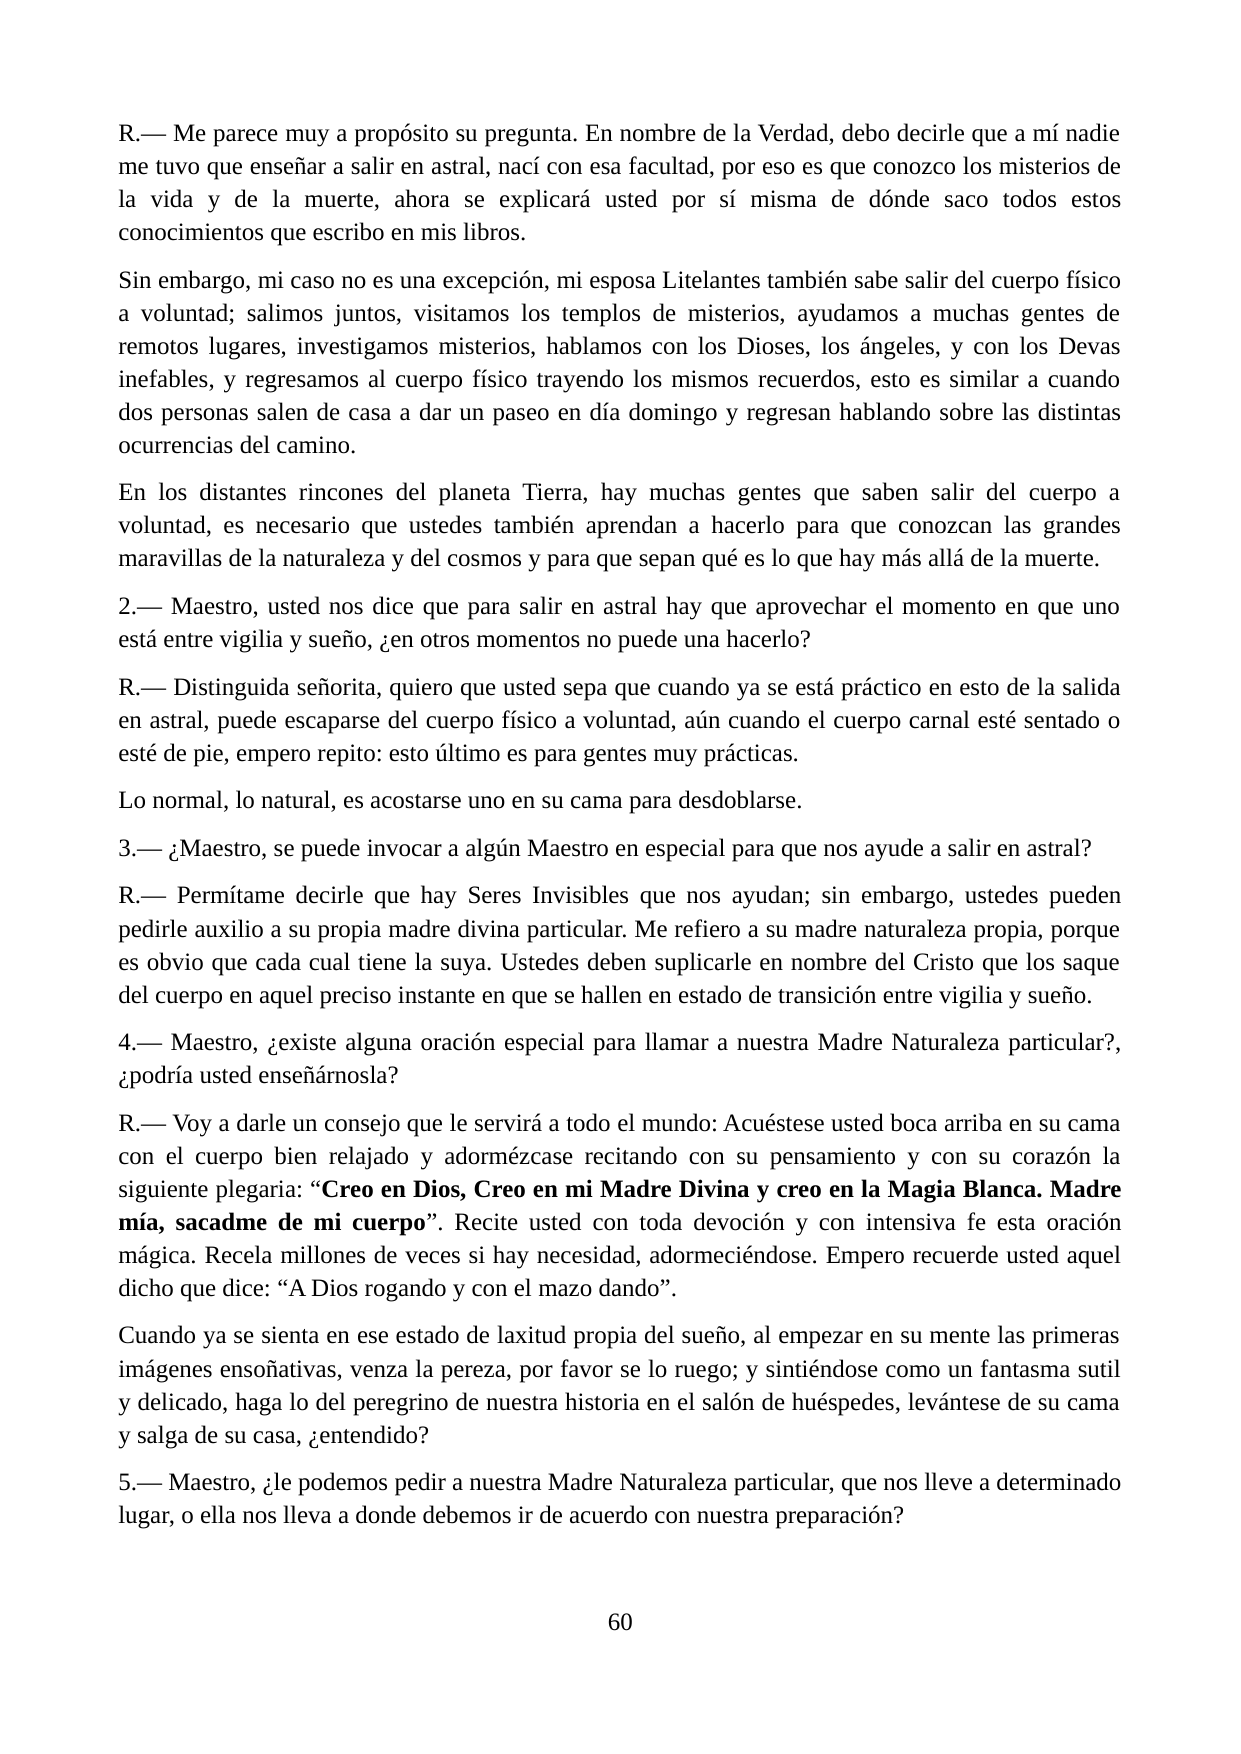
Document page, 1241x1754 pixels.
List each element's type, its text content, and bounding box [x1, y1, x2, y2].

text 3.— ¿Maestro, se puede invocar a algún Maestro en especial para que nos ayude a salir en astral? [118, 833, 1122, 862]
text R.— Distinguida señorita, quiero que usted sepa que cuando ya se está práctico en esto de la salida en astral, puede escaparse del cuerpo físico a voluntad, aún cuando el cuerpo carnal esté sentado o esté de pie, empero repito: esto último es para gentes muy prácticas. [118, 672, 1122, 767]
text R.— Voy a darle un consejo que le servirá a todo el mundo: Acuéstese usted boca arriba en su cama con el cuerpo bien relajado y adormézcase recitando con su pensamiento y con su corazón la siguiente plegaria: “Creo en Dios, Creo en mi Madre Divina y creo en la Magia Blanca. Madre mía, sacadme de mi cuerpo”. Recite usted con toda devoción y con intensiva fe esta oración mágica. Recela millones de veces si hay necesidad, adormeciéndose. Empero recuerde usted aquel dicho que dice: “A Dios rogando y con el mazo dando”. [118, 1108, 1122, 1302]
text R.— Permítame decirle que hay Seres Invisibles que nos ayudan; sin embargo, ustedes pueden pedirle auxilio a su propia madre divina particular. Me refiero a su madre naturaleza propia, porque es obvio que cada cual tiene la suya. Ustedes deben suplicarle en nombre del Cristo que los saque del cuerpo en aquel preciso instante en que se hallen en estado de transición entre vigilia y sueño. [118, 881, 1122, 1008]
text Lo normal, lo natural, es acostarse uno en su cama para desdoblarse. [118, 785, 1122, 814]
text R.— Me parece muy a propósito su pregunta. En nombre de la Verdad, debo decirle que a mí nadie me tuvo que enseñar a salir en astral, nací con esa facultad, por eso es que conozco los misterios de la vida y de la muerte, ahora se explicará usted por sí misma de dónde saco todos estos conocimientos que escribo en mis libros. [118, 118, 1122, 246]
text En los distantes rincones del planeta Tierra, hay muchas gentes que saben salir del cuerpo a voluntad, es necesario que ustedes también aprendan a hacerlo para que conozcan las grandes maravillas de la naturaleza y del cosmos y para que sepan qué es lo que hay más allá de la muerte. [118, 477, 1122, 572]
text 5.— Maestro, ¿le podemos pedir a nuestra Madre Naturaleza particular, que nos lleve a determinado lugar, o ella nos lleva a donde debemos ir de acuerdo con nuestra preparación? [118, 1467, 1122, 1529]
text 2.— Maestro, usted nos dice que para salir en astral hay que aprovechar el momento en que uno está entre vigilia y sueño, ¿en otros momentos no puede una hacerlo? [118, 591, 1122, 653]
text Cuando ya se sienta en ese estado de laxitud propia del sueño, al empezar en su mente las primeras imágenes ensoñativas, venza la pereza, por favor se lo ruego; y sintiéndose como un fantasma sutil y delicado, haga lo del peregrino de nuestra historia en el salón de huéspedes, levántese de su cama y salga de su casa, ¿entendido? [118, 1321, 1122, 1448]
text Sin embargo, mi caso no es una excepción, mi esposa Litelantes también sabe salir del cuerpo físico a voluntad; salimos juntos, visitamos los templos de misterios, ayudamos a muchas gentes de remotos lugares, investigamos misterios, hablamos con los Dioses, los ángeles, y con los Devas inefables, y regresamos al cuerpo físico trayendo los mismos recuerdos, esto es similar a cuando dos personas salen de casa a dar un paseo en día domingo y regresan hablando sobre las distintas ocurrencias del camino. [118, 265, 1122, 459]
text 4.— Maestro, ¿existe alguna oración especial para llamar a nuestra Madre Naturaleza particular?, ¿podría usted enseñárnosla? [118, 1027, 1122, 1089]
